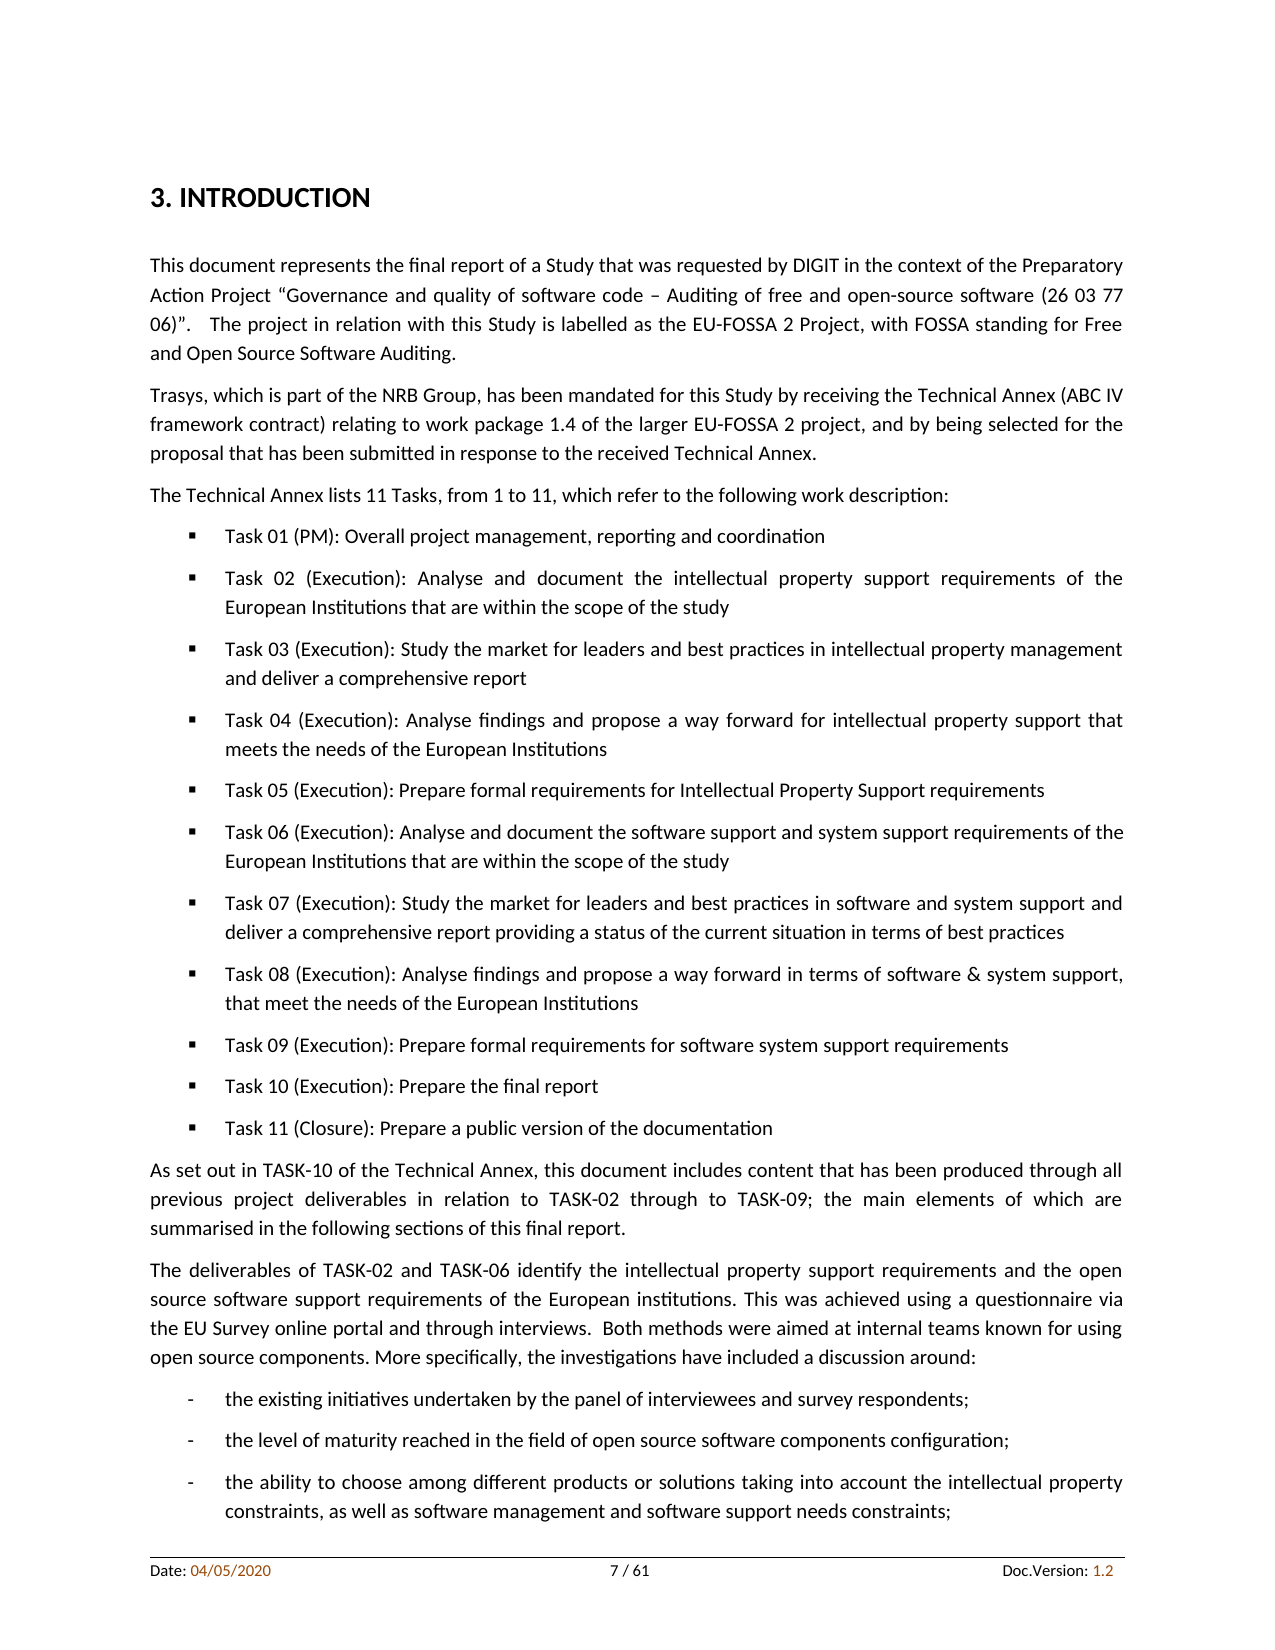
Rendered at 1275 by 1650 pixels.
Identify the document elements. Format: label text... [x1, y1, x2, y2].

list Task 10 (Execution): Prepare the final report [187, 1073, 1125, 1099]
list Task 07 (Execution): Study the market for leaders and best practices in software and system support and deliver a comprehensive report providing a status of the current situation in terms of best practices [187, 890, 1125, 945]
list Task 02 (Execution): Analyse and document the intellectual property support requirements of the European Institutions that are within the scope of the study [187, 565, 1125, 620]
text The Technical Annex lists 11 Tasks, from 1 to 11, which refer to the following work description: [150, 482, 1125, 507]
list Task 09 (Execution): Prepare formal requirements for software system support requirements [187, 1032, 1125, 1057]
text As set out in TASK-10 of the Technical Annex, this document includes content that has been produced through all previous project deliverables in relation to TASK-02 through to TASK-09; the main elements of which are summarised in the following sections of this final report. [150, 1157, 1125, 1241]
text This document represents the final report of a Study that was requested by DIGIT in the context of the Preparatory Action Project “Governance and quality of software code – Auditing of free and open-source software (26 03 77 06)”. The project in relation with this Study is labelled as the EU-FOSSA 2 Project, with FOSSA standing for Free and Open Source Software Auditing. [150, 253, 1125, 366]
list Task 03 (Execution): Study the market for leaders and best practices in intellectual property management and deliver a comprehensive report [187, 636, 1125, 691]
list Task 08 (Execution): Analyse findings and propose a way forward in terms of software & system support, that meet the needs of the European Institutions [187, 961, 1125, 1016]
list Task 11 (Closure): Prepare a public version of the documentation [187, 1115, 1125, 1141]
text The deliverables of TASK-02 and TASK-06 identify the intellectual property support requirements and the open source software support requirements of the European institutions. This was achieved using a questionnaire via the EU Survey online portal and through interviews. Both methods were aimed at internal teams known for using open source components. More specifically, the investigations have included a discussion around: [150, 1257, 1125, 1370]
list Task 04 (Execution): Analyse findings and propose a way forward for intellectual property support that meets the needs of the European Institutions [187, 707, 1125, 761]
subtitle INTRODUCTION [150, 179, 1125, 215]
list Task 01 (PM): Overall project management, reporting and coordination [187, 523, 1125, 549]
list Task 05 (Execution): Prepare formal requirements for Intellectual Property Support requirements [187, 778, 1125, 803]
text Trasys, which is part of the NRB Group, has been mandated for this Study by receiving the Technical Annex (ABC IV framework contract) relating to work package 1.4 of the larger EU-FOSSA 2 project, and by being selected for the proposal that has been submitted in response to the received Technical Annex. [150, 382, 1125, 466]
list the level of maturity reached in the field of open source software components configuration; [187, 1428, 1125, 1453]
list Task 06 (Execution): Analyse and document the software support and system support requirements of the European Institutions that are within the scope of the study [187, 819, 1125, 874]
list the existing initiatives undertaken by the panel of interviewees and survey respondents; [187, 1386, 1125, 1411]
list the ability to choose among different products or solutions taking into account the intellectual property constraints, as well as software management and software support needs constraints; [187, 1469, 1125, 1524]
